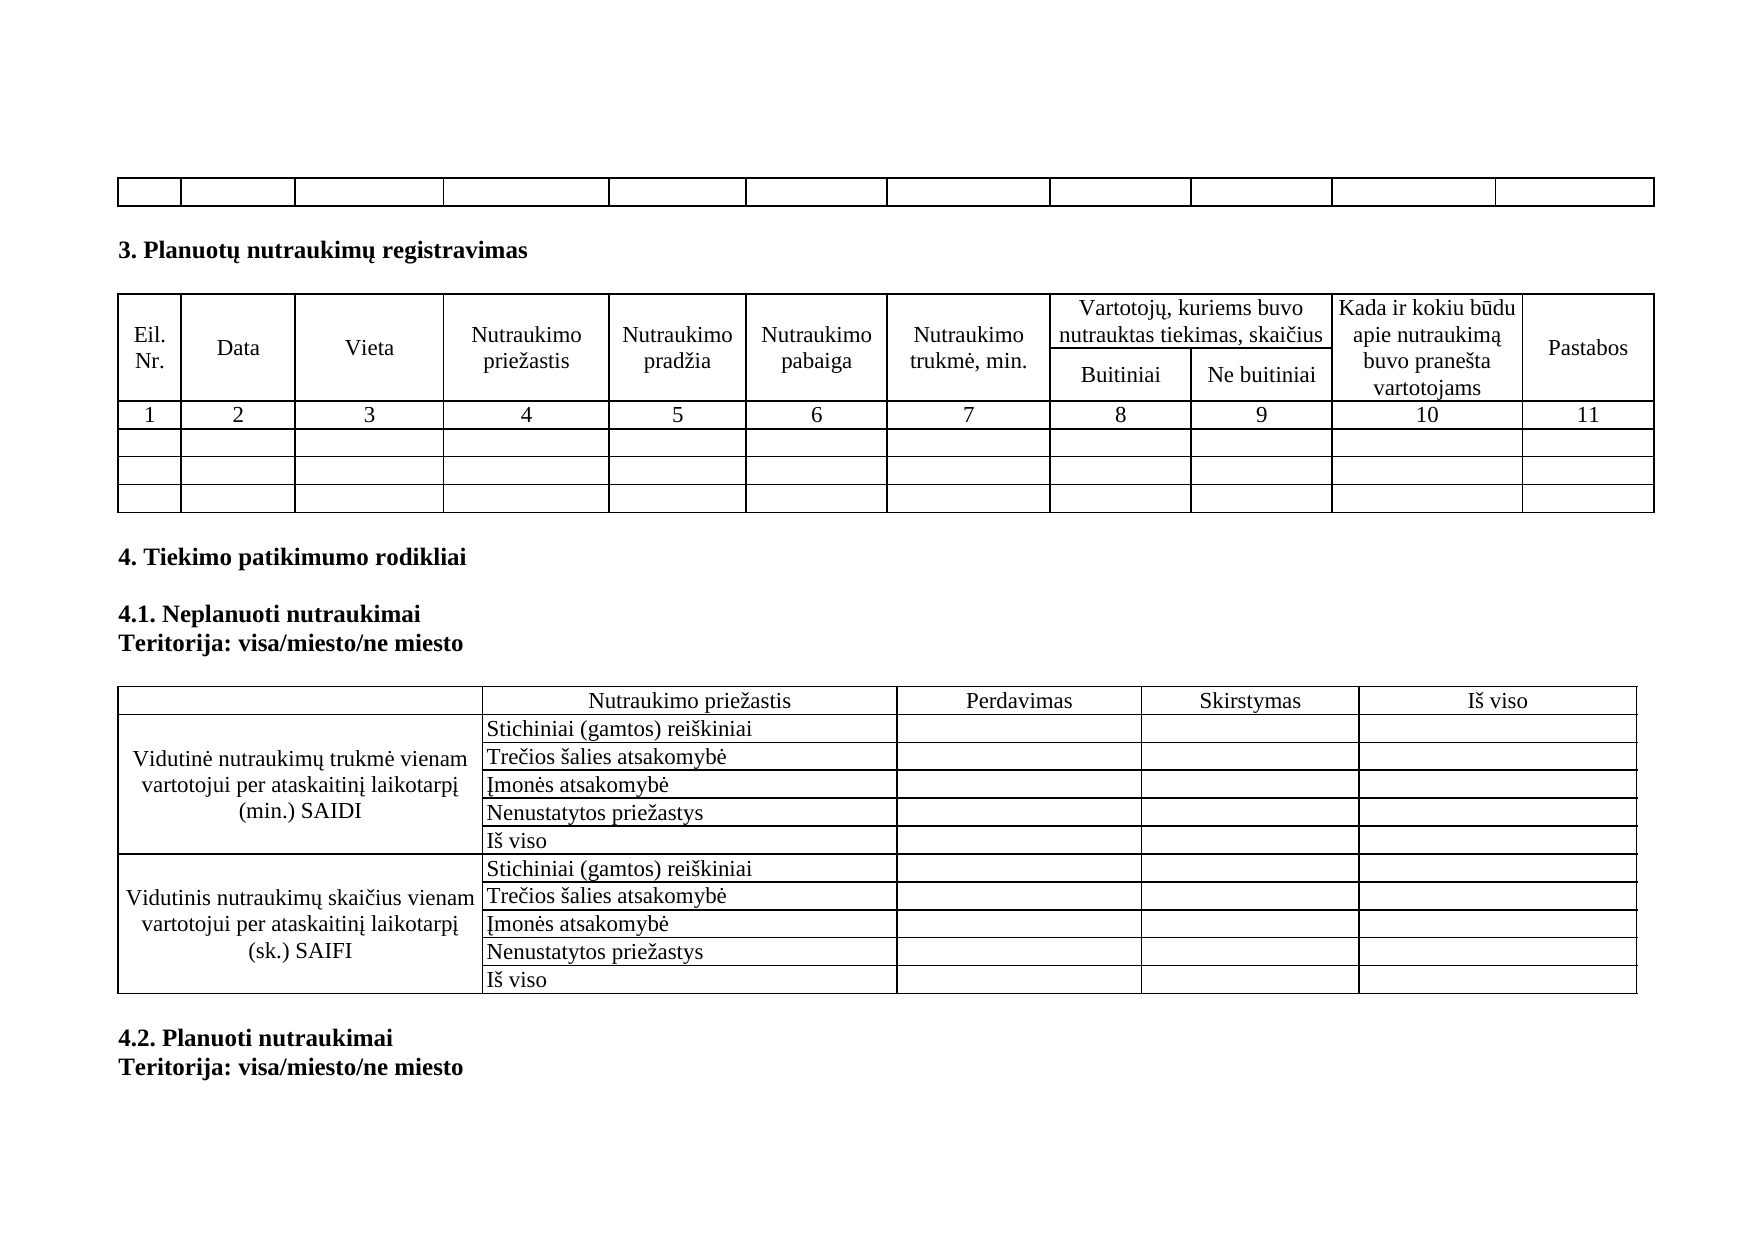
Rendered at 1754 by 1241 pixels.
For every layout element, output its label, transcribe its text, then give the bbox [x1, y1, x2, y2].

table_cell [898, 771, 1141, 797]
table_cell [747, 430, 886, 456]
table_cell [898, 715, 1141, 741]
table_cell [898, 938, 1141, 965]
table_cell 9 [1192, 402, 1331, 428]
table_cell [1523, 457, 1653, 484]
table_cell [1360, 883, 1636, 909]
table_cell [747, 179, 886, 205]
table_cell 5 [610, 402, 745, 428]
table_cell 8 [1051, 402, 1190, 428]
table_cell [1360, 827, 1636, 853]
table_cell 7 [888, 402, 1049, 428]
table_cell [119, 430, 180, 456]
table_cell [444, 457, 608, 484]
table_cell [1360, 799, 1636, 825]
table_cell [888, 457, 1049, 484]
table_cell [296, 457, 443, 484]
text 4. Tiekimo patikimumo rodikliai [118, 542, 1636, 571]
table_cell [1142, 911, 1358, 937]
table_cell [1360, 855, 1636, 881]
table_header Nutraukimo pradžia [610, 295, 745, 400]
table_cell [182, 179, 294, 205]
table_cell [119, 179, 180, 205]
table_header Kada ir kokiu būdu apie nutraukimą buvo pranešta vartotojams [1333, 295, 1522, 400]
table_cell Nenustatytos priežastys [483, 938, 896, 965]
table_cell [1333, 179, 1495, 205]
table_cell [898, 911, 1141, 937]
table_cell [1360, 715, 1636, 741]
table_cell [610, 179, 745, 205]
table_header [119, 687, 482, 713]
table_cell [898, 855, 1141, 881]
table_cell [898, 743, 1141, 769]
table_cell [1051, 485, 1190, 512]
table_cell [444, 485, 608, 512]
table_cell [898, 966, 1141, 993]
table_cell [1142, 938, 1358, 965]
table_cell Įmonės atsakomybė [483, 911, 896, 937]
table_cell [1333, 430, 1522, 456]
table_cell [1360, 743, 1636, 769]
table_cell Vidutinis nutraukimų skaičius vienam vartotojui per ataskaitinį laikotarpį (sk.) SAIFI [119, 855, 482, 993]
table_cell [898, 883, 1141, 909]
table_cell [1142, 771, 1358, 797]
table_cell Vidutinė nutraukimų trukmė vienam vartotojui per ataskaitinį laikotarpį (min.) SAIDI [119, 715, 482, 853]
text 4.1. Neplanuoti nutraukimai [118, 599, 1636, 628]
table_cell [747, 485, 886, 512]
table_cell Nenustatytos priežastys [483, 799, 896, 825]
table_cell [1360, 771, 1636, 797]
table_cell [1333, 457, 1522, 484]
table_cell [898, 799, 1141, 825]
table_cell [182, 485, 294, 512]
table_cell [888, 485, 1049, 512]
table_cell [1192, 430, 1331, 456]
table_cell [119, 457, 180, 484]
table_cell [1523, 485, 1653, 512]
table_cell [1142, 715, 1358, 741]
table_cell [296, 430, 443, 456]
table_cell [119, 485, 180, 512]
table_cell 4 [444, 402, 608, 428]
table_cell [296, 179, 443, 205]
table_cell Iš viso [483, 827, 896, 853]
table_cell [610, 457, 745, 484]
table_cell [1360, 966, 1636, 993]
table_cell 10 [1333, 402, 1522, 428]
table_cell [888, 430, 1049, 456]
table_header Nutraukimo pabaiga [747, 295, 886, 400]
table_header Vartotojų, kuriems buvo nutrauktas tiekimas, skaičius [1051, 295, 1331, 347]
table_header Pastabos [1523, 295, 1653, 400]
table_cell [1142, 855, 1358, 881]
table_header Skirstymas [1142, 687, 1358, 713]
table_cell [1360, 938, 1636, 965]
table_header Nutraukimo trukmė, min. [888, 295, 1049, 400]
table_cell [1333, 485, 1522, 512]
text 4.2. Planuoti nutraukimai [118, 1023, 1636, 1052]
table_cell 1 [119, 402, 180, 428]
table_cell Buitiniai [1051, 349, 1190, 400]
table_cell [1142, 827, 1358, 853]
text 3. Planuotų nutraukimų registravimas [118, 235, 1636, 264]
table_header Perdavimas [898, 687, 1141, 713]
table_header Iš viso [1360, 687, 1636, 713]
table_header Data [182, 295, 294, 400]
table_cell 3 [296, 402, 443, 428]
text Teritorija: visa/miesto/ne miesto [118, 628, 1636, 657]
table_cell [444, 179, 608, 205]
table_cell [610, 485, 745, 512]
table_cell Stichiniai (gamtos) reiškiniai [483, 855, 896, 881]
table_cell 11 [1523, 402, 1653, 428]
table_cell [1142, 799, 1358, 825]
table_header Nutraukimo priežastis [483, 687, 896, 713]
table_cell [444, 430, 608, 456]
table_cell 6 [747, 402, 886, 428]
table_header Vieta [296, 295, 443, 400]
table_cell Trečios šalies atsakomybė [483, 743, 896, 769]
table_cell [610, 430, 745, 456]
table_cell [747, 457, 886, 484]
table_cell [1192, 457, 1331, 484]
table_cell [1523, 430, 1653, 456]
table_cell [1192, 485, 1331, 512]
table_cell [1051, 430, 1190, 456]
table_cell [898, 827, 1141, 853]
table_cell [888, 179, 1049, 205]
table_cell Stichiniai (gamtos) reiškiniai [483, 715, 896, 741]
table_cell [1360, 911, 1636, 937]
table_cell Iš viso [483, 966, 896, 993]
table_cell Įmonės atsakomybė [483, 771, 896, 797]
table_cell [1192, 179, 1331, 205]
table_header Eil. Nr. [119, 295, 180, 400]
table_cell [296, 485, 443, 512]
table_cell [1142, 966, 1358, 993]
text Teritorija: visa/miesto/ne miesto [118, 1052, 1636, 1081]
table_cell [1051, 179, 1190, 205]
table_cell Ne buitiniai [1192, 349, 1331, 400]
table_cell Trečios šalies atsakomybė [483, 883, 896, 909]
table_header Nutraukimo priežastis [444, 295, 608, 400]
table_cell [1142, 883, 1358, 909]
table_cell [1142, 743, 1358, 769]
table_cell [1051, 457, 1190, 484]
table_cell [1496, 179, 1653, 205]
table_cell 2 [182, 402, 294, 428]
table_cell [182, 457, 294, 484]
table_cell [182, 430, 294, 456]
